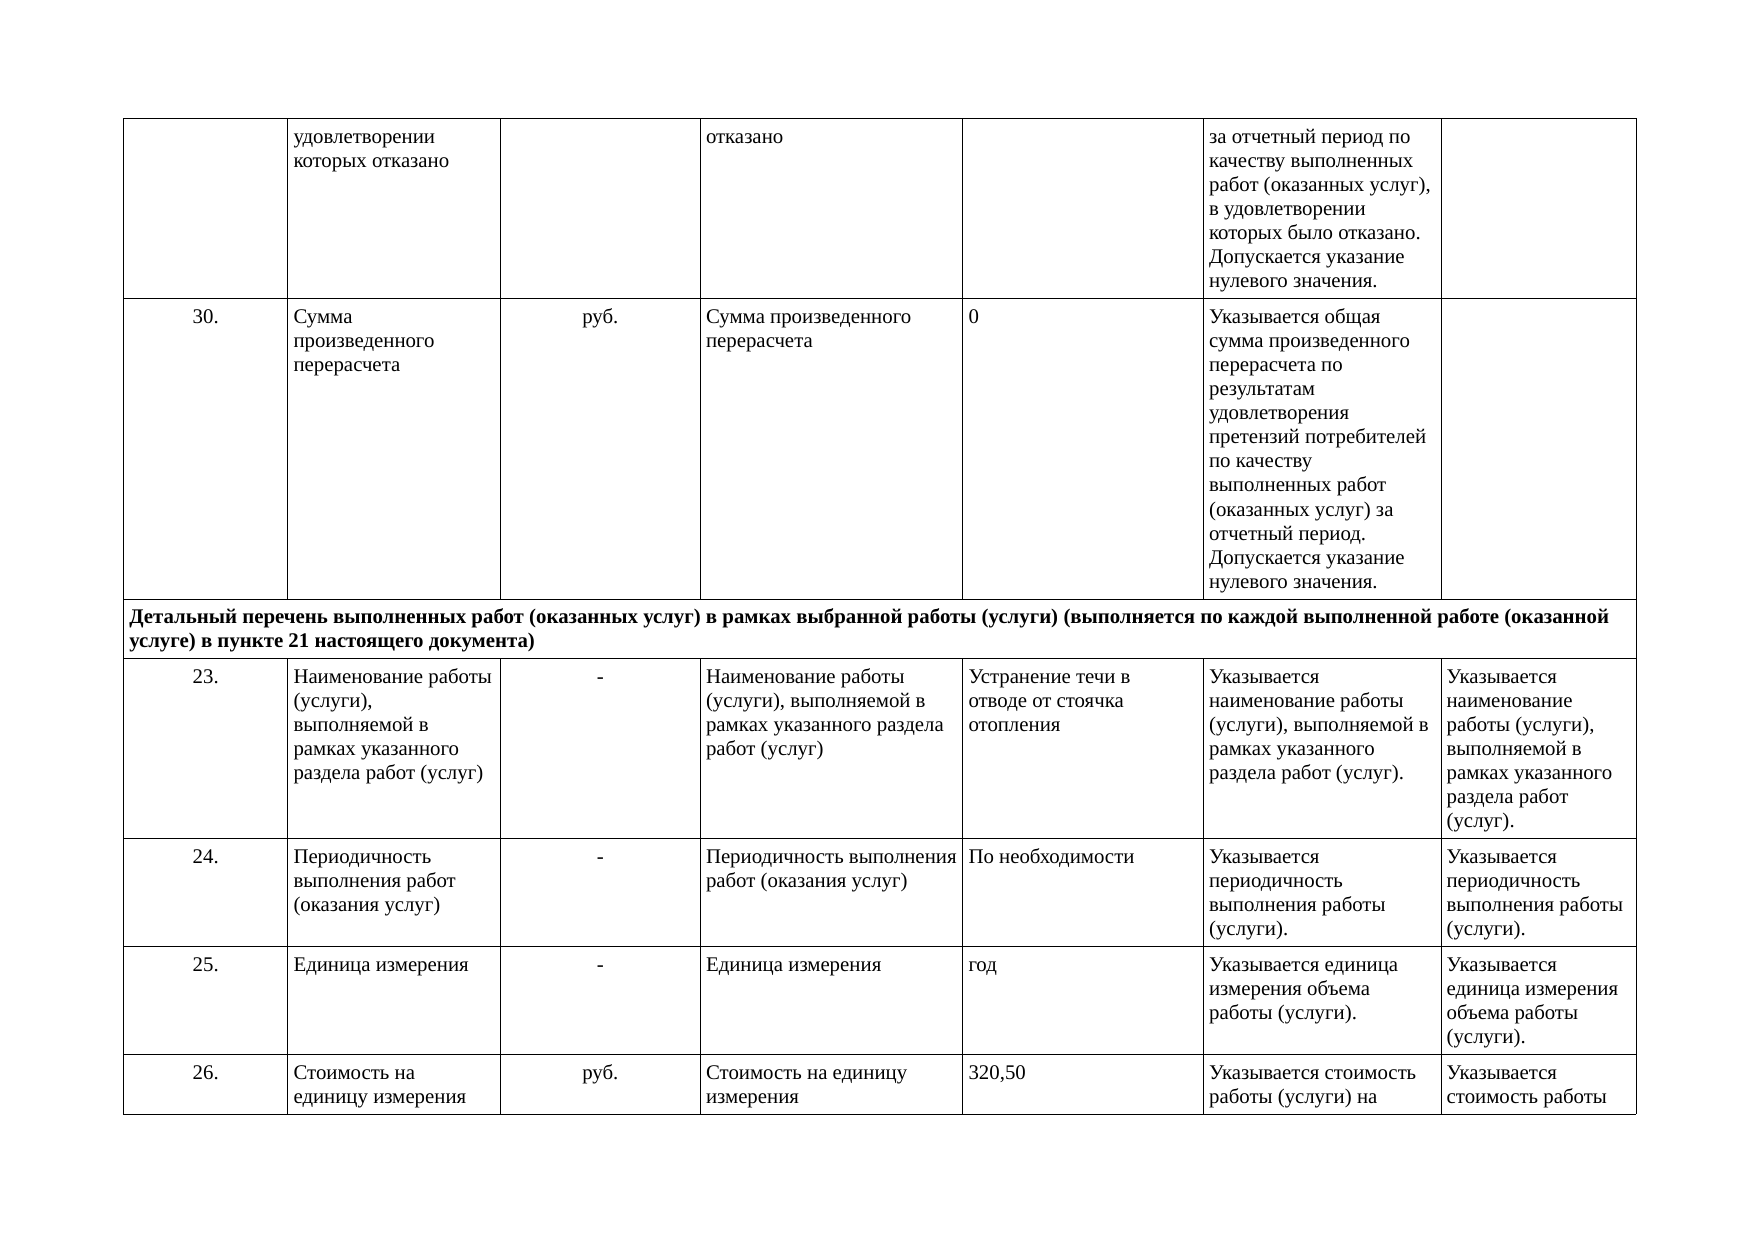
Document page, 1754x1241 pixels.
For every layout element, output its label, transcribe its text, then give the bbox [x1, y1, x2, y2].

table_cell Единица измерения [288, 947, 500, 1054]
table_cell 320,50 [963, 1055, 1203, 1113]
table_cell - [501, 839, 700, 946]
table_cell год [963, 947, 1203, 1054]
table_cell Указывается единица измерения объема работы (услуги). [1204, 947, 1441, 1054]
table_cell Наименование работы (услуги), выполняемой в рамках указанного раздела работ (услуг) [288, 659, 500, 838]
table_cell Сумма произведенного перерасчета [701, 299, 962, 598]
table_cell Указывается периодичность выполнения работы (услуги). [1442, 839, 1636, 946]
table_cell 24. [124, 839, 287, 946]
table_cell [501, 119, 700, 298]
table_cell Периодичность выполнения работ (оказания услуг) [701, 839, 962, 946]
table_cell Наименование работы (услуги), выполняемой в рамках указанного раздела работ (услуг) [701, 659, 962, 838]
table_cell Указывается наименование работы (услуги), выполняемой в рамках указанного раздела работ (услуг). [1204, 659, 1441, 838]
table_cell [124, 119, 287, 298]
table_cell за отчетный период по качеству выполненных работ (оказанных услуг), в удовлетворении которых было отказано. Допускается указание нулевого значения. [1204, 119, 1441, 298]
table_cell Периодичность выполнения работ (оказания услуг) [288, 839, 500, 946]
table_cell Единица измерения [701, 947, 962, 1054]
table_cell Стоимость на единицу измерения [701, 1055, 962, 1113]
table_cell руб. [501, 1055, 700, 1113]
table_cell 30. [124, 299, 287, 598]
table_cell [963, 119, 1203, 298]
table_cell Указывается наименование работы (услуги), выполняемой в рамках указанного раздела работ (услуг). [1442, 659, 1636, 838]
table_cell Указывается стоимость работы [1442, 1055, 1636, 1113]
table_cell - [501, 659, 700, 838]
table_cell Указывается стоимость работы (услуги) на [1204, 1055, 1441, 1113]
table_cell Указывается общая сумма произведенного перерасчета по результатам удовлетворения претензий потребителей по качеству выполненных работ (оказанных услуг) за отчетный период. Допускается указание нулевого значения. [1204, 299, 1441, 598]
table_cell руб. [501, 299, 700, 598]
table_cell Стоимость на единицу измерения [288, 1055, 500, 1113]
table_cell отказано [701, 119, 962, 298]
table_cell По необходимости [963, 839, 1203, 946]
table_cell [1442, 119, 1636, 298]
table_cell Устранение течи в отводе от стоячка отопления [963, 659, 1203, 838]
table_cell Указывается единица измерения объема работы (услуги). [1442, 947, 1636, 1054]
table_cell 25. [124, 947, 287, 1054]
table_cell Сумма произведенного перерасчета [288, 299, 500, 598]
table_cell удовлетворении которых отказано [288, 119, 500, 298]
table_cell [1442, 299, 1636, 598]
table_cell Указывается периодичность выполнения работы (услуги). [1204, 839, 1441, 946]
table_cell 26. [124, 1055, 287, 1113]
table_cell Детальный перечень выполненных работ (оказанных услуг) в рамках выбранной работы (услуги) (выполняется по каждой выполненной работе (оказанной услуге) в пункте 21 настоящего документа) [124, 600, 1636, 658]
table_cell - [501, 947, 700, 1054]
table_cell 23. [124, 659, 287, 838]
table_cell 0 [963, 299, 1203, 598]
